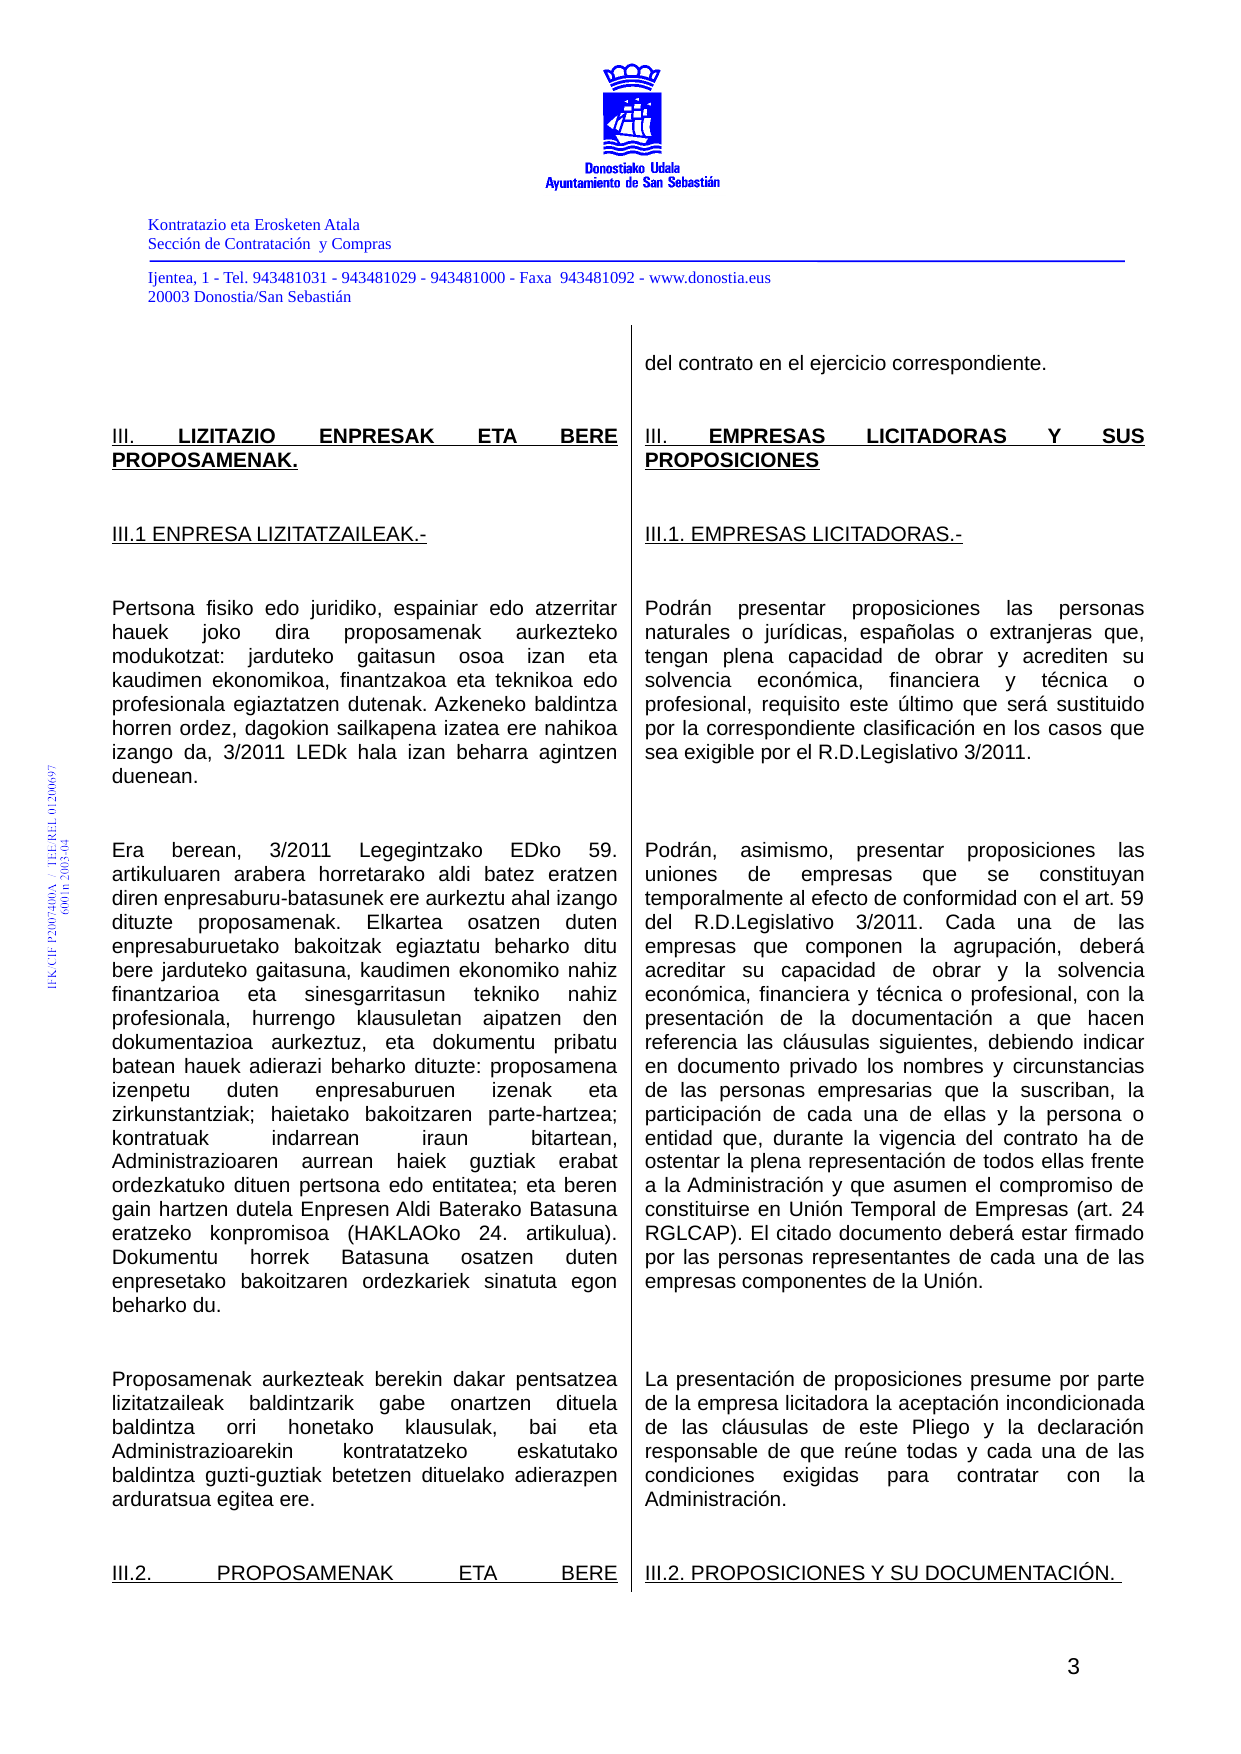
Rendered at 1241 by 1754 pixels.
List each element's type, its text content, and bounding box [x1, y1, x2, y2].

table_cell Era berean, 3/2011 Legegintzako EDko 59. artikuluaren arabera horretarako aldi batez eratzen diren enpresaburu-batasunek ere aurkeztu ahal izango dituzte proposamenak. Elkartea osatzen duten enpresaburuetako bakoitzak egiaztatu beharko ditu bere jarduteko gaitasuna, kaudimen ekonomiko nahiz finantzarioa eta sinesgarritasun tekniko nahiz profesionala, hurrengo klausuletan aipatzen den dokumentazioa aurkeztuz, eta dokumentu pribatu batean hauek adierazi beharko dituzte: proposamena izenpetu duten enpresaburuen izenak eta zirkunstantziak; haietako bakoitzaren parte-hartzea; kontratuak indarrean iraun bitartean, Administrazioaren aurrean haiek guztiak erabat ordezkatuko dituen pertsona edo entitatea; eta beren gain hartzen dutela Enpresen Aldi Baterako Batasuna eratzeko konpromisoa (HAKLAOko 24. artikulua). Dokumentu horrek Batasuna osatzen duten enpresetako bakoitzaren ordezkariek sinatuta egon beharko du. [99, 813, 631, 1342]
table_cell III.2. PROPOSICIONES Y SU DOCUMENTACIÓN. [632, 1536, 1158, 1592]
table_cell [99, 325, 631, 399]
table_cell III.1. EMPRESAS LICITADORAS.- [632, 497, 1158, 571]
table_cell Proposamenak aurkezteak berekin dakar pentsatzea lizitatzaileak baldintzarik gabe onartzen dituela baldintza orri honetako klausulak, bai eta Administrazioarekin kontratatzeko eskatutako baldintza guzti-guztiak betetzen dituelako adierazpen arduratsua egitea ere. [99, 1342, 631, 1536]
table_cell Podrán presentar proposiciones las personas naturales o jurídicas, españolas o extranjeras que, tengan plena capacidad de obrar y acrediten su solvencia económica, financiera y técnica o profesional, requisito este último que será sustituido por la correspondiente clasificación en los casos que sea exigible por el R.D.Legislativo 3/2011. [632, 571, 1158, 813]
table_cell del contrato en el ejercicio correspondiente. [632, 325, 1158, 399]
table_cell Pertsona fisiko edo juridiko, espainiar edo atzerritar hauek joko dira proposamenak aurkezteko modukotzat: jarduteko gaitasun osoa izan eta kaudimen ekonomikoa, finantzakoa eta teknikoa edo profesionala egiaztatzen dutenak. Azkeneko baldintza horren ordez, dagokion sailkapena izatea ere nahikoa izango da, 3/2011 LEDk hala izan beharra agintzen duenean. [99, 571, 631, 813]
table_cell III.1 ENPRESA LIZITATZAILEAK.- [99, 497, 631, 571]
table_cell III.2. PROPOSAMENAK ETA BERE [99, 1536, 631, 1592]
table_cell III. EMPRESAS LICITADORAS Y SUS PROPOSICIONES [632, 399, 1158, 497]
table_cell III. LIZITAZIO ENPRESAK ETA BERE PROPOSAMENAK. [99, 399, 631, 497]
table_cell La presentación de proposiciones presume por parte de la empresa licitadora la aceptación incondicionada de las cláusulas de este Pliego y la declaración responsable de que reúne todas y cada una de las condiciones exigidas para contratar con la Administración. [632, 1342, 1158, 1536]
table_cell Podrán, asimismo, presentar proposiciones las uniones de empresas que se constituyan temporalmente al efecto de conformidad con el art. 59 del R.D.Legislativo 3/2011. Cada una de las empresas que componen la agrupación, deberá acreditar su capacidad de obrar y la solvencia económica, financiera y técnica o profesional, con la presentación de la documentación a que hacen referencia las cláusulas siguientes, debiendo indicar en documento privado los nombres y circunstancias de las personas empresarias que la suscriban, la participación de cada una de ellas y la persona o entidad que, durante la vigencia del contrato ha de ostentar la plena representación de todos ellas frente a la Administración y que asumen el compromiso de constituirse en Unión Temporal de Empresas (art. 24 RGLCAP). El citado documento deberá estar firmado por las personas representantes de cada una de las empresas componentes de la Unión. [632, 813, 1158, 1342]
picture [543, 59, 727, 196]
